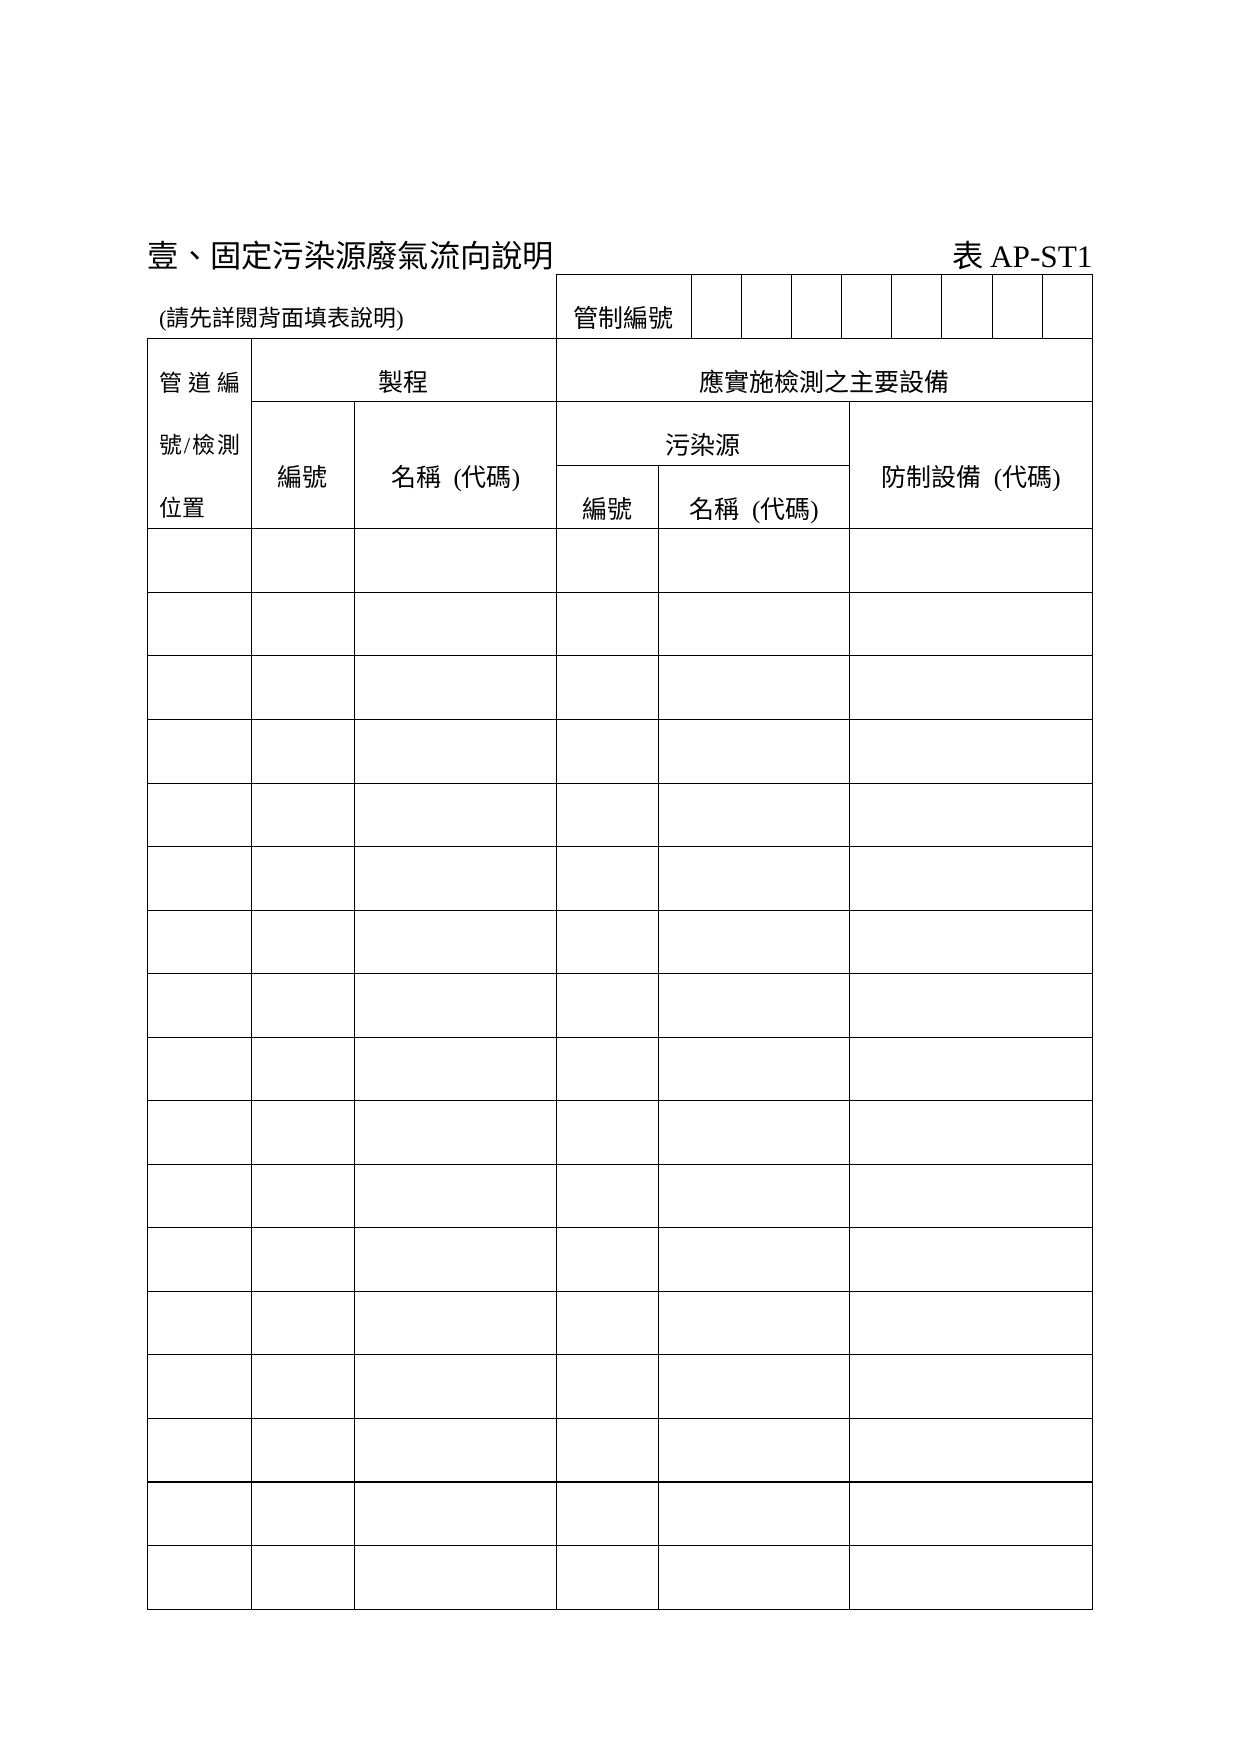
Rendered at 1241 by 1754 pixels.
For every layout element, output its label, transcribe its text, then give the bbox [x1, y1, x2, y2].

table_cell [850, 529, 1092, 592]
table_cell 名稱 (代碼) [355, 402, 556, 528]
table_cell [557, 1292, 658, 1354]
table_cell 製程 [252, 339, 556, 401]
table_cell [355, 1038, 556, 1100]
table_cell 編號 [252, 402, 354, 528]
table_cell 污染源 [557, 402, 849, 465]
table_cell [252, 1483, 354, 1545]
table_cell [355, 720, 556, 782]
table_cell [850, 974, 1092, 1037]
table_cell [850, 1546, 1092, 1608]
table_cell [252, 1228, 354, 1291]
table_cell [148, 1038, 251, 1100]
table_cell [557, 529, 658, 592]
table_cell [557, 1355, 658, 1418]
table_cell [252, 784, 354, 846]
table_cell [148, 1419, 251, 1481]
table_cell [148, 720, 251, 782]
table_cell [355, 911, 556, 973]
table_header [792, 275, 841, 338]
table_cell [659, 1038, 849, 1100]
table_cell [355, 1546, 556, 1608]
table_cell [252, 1165, 354, 1227]
table_cell [557, 1228, 658, 1291]
table_cell [557, 1038, 658, 1100]
table_cell [148, 1101, 251, 1164]
table_cell [148, 1546, 251, 1608]
table_cell [148, 784, 251, 846]
table_header [692, 275, 741, 338]
table_cell [557, 974, 658, 1037]
table_header 管制編號 [557, 275, 691, 338]
table_cell [850, 720, 1092, 782]
table_cell [659, 1546, 849, 1608]
table_cell [148, 1228, 251, 1291]
table_cell [557, 656, 658, 719]
table_cell [659, 656, 849, 719]
table_cell [148, 911, 251, 973]
table_cell [148, 1355, 251, 1418]
table_cell [659, 911, 849, 973]
table_cell [355, 1419, 556, 1481]
table_cell [252, 1292, 354, 1354]
table_cell [148, 656, 251, 719]
table_cell [252, 1546, 354, 1608]
table_cell [355, 656, 556, 719]
table_cell [850, 847, 1092, 909]
table_cell 編號 [557, 466, 658, 528]
table_cell [850, 1292, 1092, 1354]
table_cell [557, 1165, 658, 1227]
table_cell [252, 529, 354, 592]
table_cell [355, 1292, 556, 1354]
table_cell [148, 847, 251, 909]
table_cell [355, 1483, 556, 1545]
table_cell [355, 847, 556, 909]
table_cell [355, 529, 556, 592]
table_cell [659, 529, 849, 592]
table_header [842, 275, 891, 338]
table_cell [659, 1419, 849, 1481]
table_cell [148, 529, 251, 592]
table_cell [659, 1483, 849, 1545]
table_cell [557, 1546, 658, 1608]
table_header [1043, 275, 1092, 338]
table_cell [659, 1228, 849, 1291]
table_cell [148, 1292, 251, 1354]
table_cell [659, 593, 849, 655]
table_cell [850, 1228, 1092, 1291]
table_cell [252, 1038, 354, 1100]
table_cell [557, 593, 658, 655]
table_cell [659, 784, 849, 846]
table_cell [850, 593, 1092, 655]
table_cell [850, 1165, 1092, 1227]
table_cell [252, 1101, 354, 1164]
table_cell [355, 784, 556, 846]
text 壹、固定污染源廢氣流向說明 表AP-ST1 [148, 212, 1092, 274]
table_cell [252, 720, 354, 782]
table_cell [557, 911, 658, 973]
table_cell [850, 911, 1092, 973]
table_header [993, 275, 1042, 338]
table_header [742, 275, 791, 338]
table_cell [148, 593, 251, 655]
table_cell [252, 656, 354, 719]
table_cell [148, 1165, 251, 1227]
table_cell [659, 1292, 849, 1354]
table_cell [659, 1355, 849, 1418]
table_header [942, 275, 992, 338]
table_cell [557, 1483, 658, 1545]
table_cell [148, 974, 251, 1037]
table_cell [355, 1165, 556, 1227]
table_cell [850, 784, 1092, 846]
table_cell [659, 847, 849, 909]
table_cell 應實施檢測之主要設備 [557, 339, 1092, 401]
table_cell 管道編號/檢測位置 [148, 339, 251, 528]
table_cell [850, 1101, 1092, 1164]
table_cell [850, 1038, 1092, 1100]
table_cell [557, 784, 658, 846]
table_cell [355, 1355, 556, 1418]
table_cell [850, 1419, 1092, 1481]
table_header (請先詳閱背面填表說明) [148, 274, 556, 338]
table_cell [557, 1101, 658, 1164]
table_cell [148, 1483, 251, 1545]
table_cell [252, 1419, 354, 1481]
table_cell [355, 593, 556, 655]
table_header [892, 275, 941, 338]
table_cell [355, 1228, 556, 1291]
table_cell [252, 847, 354, 909]
table_cell [355, 1101, 556, 1164]
table_cell 防制設備 (代碼) [850, 402, 1092, 528]
table_cell [659, 1165, 849, 1227]
table_cell [850, 656, 1092, 719]
table_cell [355, 974, 556, 1037]
table_cell [557, 847, 658, 909]
table_cell [557, 1419, 658, 1481]
table_cell 名稱 (代碼) [659, 466, 849, 528]
table_cell [252, 1355, 354, 1418]
table_cell [252, 974, 354, 1037]
table_cell [850, 1483, 1092, 1545]
table_cell [850, 1355, 1092, 1418]
table_cell [557, 720, 658, 782]
table_cell [659, 974, 849, 1037]
table_cell [252, 911, 354, 973]
table_cell [252, 593, 354, 655]
table_cell [659, 720, 849, 782]
table_cell [659, 1101, 849, 1164]
